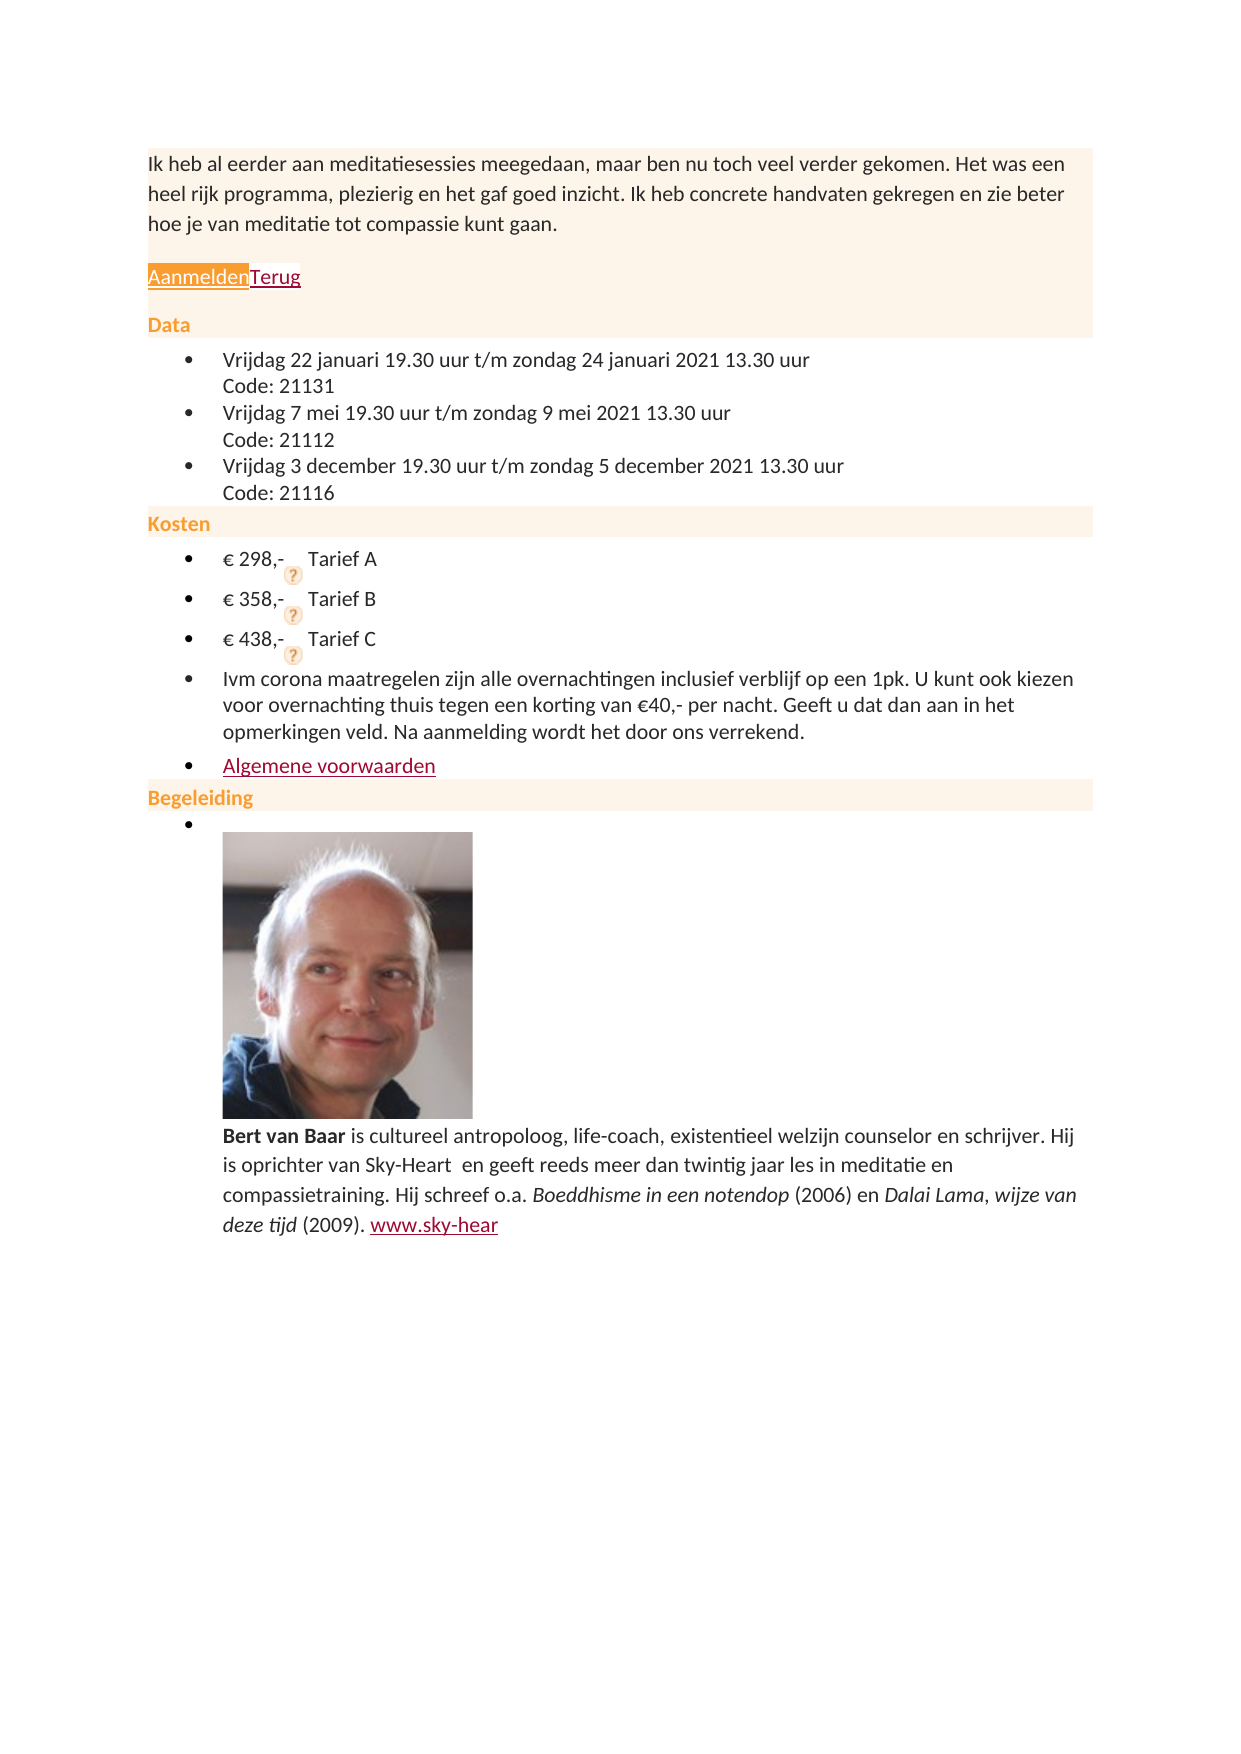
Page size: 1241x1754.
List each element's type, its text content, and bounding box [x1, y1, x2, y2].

list Ivm corona maatregelen zijn alle overnachtingen inclusief verblijf op een 1pk. U kunt ook kiezen voor overnachting thuis tegen een korting van €40,- per nacht. Geeft u dat dan aan in het opmerkingen veld. Na aanmelding wordt het door ons verrekend. [185, 665, 1093, 745]
list € 298,- Tarief A [185, 545, 1093, 585]
list € 438,- Tarief C [185, 625, 1093, 665]
text Ik heb al eerder aan meditatiesessies meegedaan, maar ben nu toch veel verder gekomen. Het was een heel rijk programma, plezierig en het gaf goed inzicht. Ik heb concrete handvaten gekregen en zie beter hoe je van meditatie tot compassie kunt gaan. [148, 148, 1093, 237]
list Bert van Baar is cultureel antropoloog, life-coach, existentieel welzijn counselor en schrijver. Hij is oprichter van Sky-Heart en geeft reeds meer dan twintig jaar les in meditatie en compassietraining. Hij schreef o.a. Boeddhisme in een notendop (2006) en Dalai Lama, wijze van deze tijd (2009). www.sky-hear [185, 818, 1093, 1237]
list € 358,- Tarief B [185, 585, 1093, 625]
subtitle Kosten [148, 506, 1093, 537]
subtitle Begeleiding [148, 779, 1093, 811]
text AanmeldenTerug [148, 263, 1093, 290]
list Vrijdag 22 januari 19.30 uur t/m zondag 24 januari 2021 13.30 uur Code: 21131 [185, 346, 1093, 399]
subtitle Data [148, 307, 1093, 338]
list Vrijdag 3 december 19.30 uur t/m zondag 5 december 2021 13.30 uur Code: 21116 [185, 452, 1093, 506]
list Algemene voorwaarden [185, 753, 1093, 779]
list Vrijdag 7 mei 19.30 uur t/m zondag 9 mei 2021 13.30 uur Code: 21112 [185, 399, 1093, 452]
